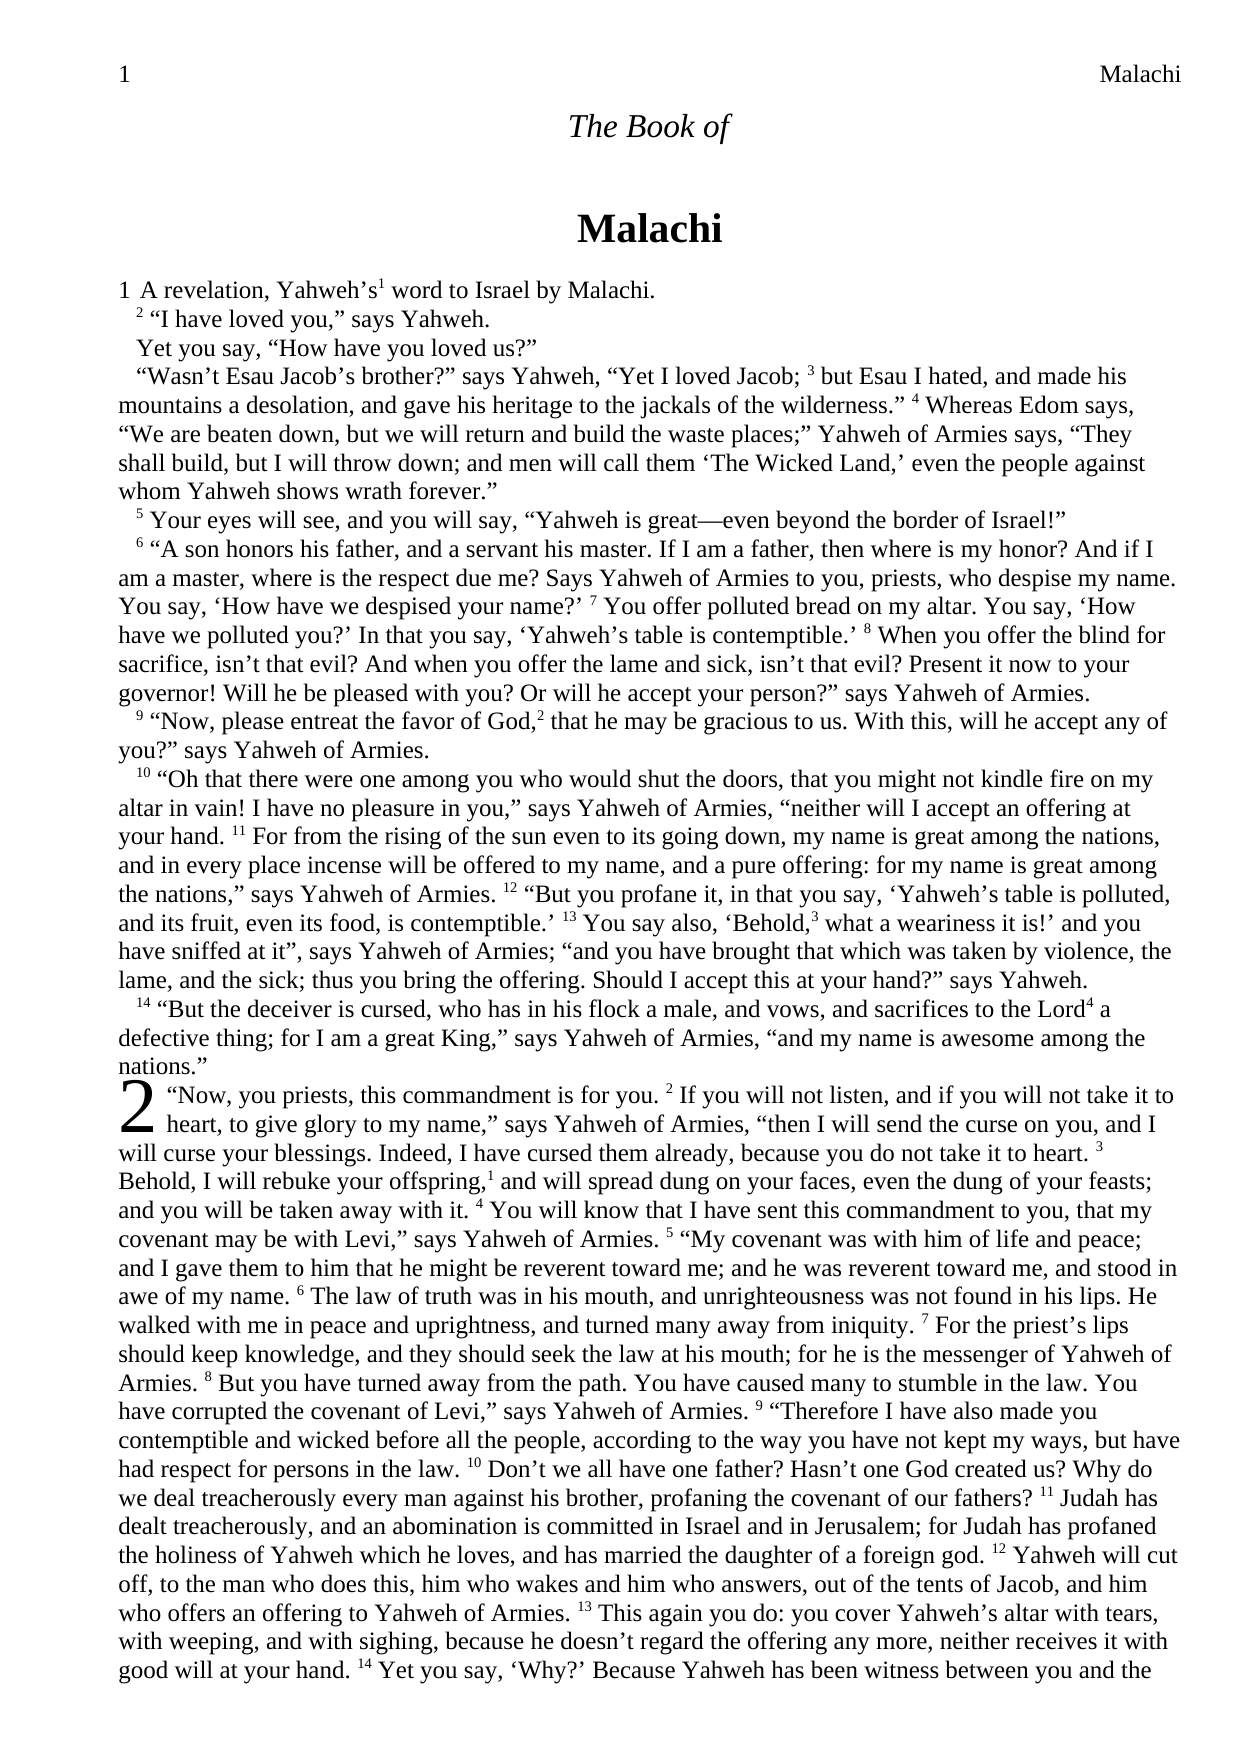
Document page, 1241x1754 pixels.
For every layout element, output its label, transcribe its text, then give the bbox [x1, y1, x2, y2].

text “Wasn’t Esau Jacob’s brother?” says Yahweh, “Yet I loved Jacob; 3 but Esau I hated, and made his mountains a desolation, and gave his heritage to the jackals of the wilderness.” 4 Whereas Edom says, “We are beaten down, but we will return and build the waste places;” Yahweh of Armies says, “They shall build, but I will throw down; and men will call them ‘The Wicked Land,’ even the people against whom Yahweh shows wrath forever.” [118, 361, 1181, 505]
text 2“Now, you priests, this commandment is for you. 2 If you will not listen, and if you will not take it to heart, to give glory to my name,” says Yahweh of Armies, “then I will send the curse on you, and I will curse your blessings. Indeed, I have cursed them already, because you do not take it to heart. 3 Behold, I will rebuke your offspring,1 and will spread dung on your faces, even the dung of your feasts; and you will be taken away with it. 4 You will know that I have sent this commandment to you, that my covenant may be with Levi,” says Yahweh of Armies. 5 “My covenant was with him of life and peace; and I gave them to him that he might be reverent toward me; and he was reverent toward me, and stood in awe of my name. 6 The law of truth was in his mouth, and unrighteousness was not found in his lips. He walked with me in peace and uprightness, and turned many away from iniquity. 7 For the priest’s lips should keep knowledge, and they should seek the law at his mouth; for he is the messenger of Yahweh of Armies. 8 But you have turned away from the path. You have caused many to stumble in the law. You have corrupted the covenant of Levi,” says Yahweh of Armies. 9 “Therefore I have also made you contemptible and wicked before all the people, according to the way you have not kept my ways, but have had respect for persons in the law. 10 Don’t we all have one father? Hasn’t one God created us? Why do we deal treacherously every man against his brother, profaning the covenant of our fathers? 11 Judah has dealt treacherously, and an abomination is committed in Israel and in Jerusalem; for Judah has profaned the holiness of Yahweh which he loves, and has married the daughter of a foreign god. 12 Yahweh will cut off, to the man who does this, him who wakes and him who answers, out of the tents of Jacob, and him who offers an offering to Yahweh of Armies. 13 This again you do: you cover Yahweh’s altar with tears, with weeping, and with sighing, because he doesn’t regard the offering any more, neither receives it with good will at your hand. 14 Yet you say, ‘Why?’ Because Yahweh has been witness between you and the [118, 1080, 1181, 1684]
text Malachi [118, 204, 1181, 252]
text 9 “Now, please entreat the favor of God,2 that he may be gracious to us. With this, will he accept any of you?” says Yahweh of Armies. [118, 706, 1181, 764]
text Yet you say, “How have you loved us?” [118, 333, 1181, 361]
text 1A revelation, Yahweh’s1 word to Israel by Malachi. [118, 275, 1181, 304]
text 2 “I have loved you,” says Yahweh. [118, 304, 1181, 333]
text 14 “But the deceiver is cursed, who has in his flock a male, and vows, and sacrifices to the Lord4 a defective thing; for I am a great King,” says Yahweh of Armies, “and my name is awesome among the nations.” [118, 994, 1181, 1080]
text The Book of [118, 106, 1181, 144]
text 6 “A son honors his father, and a servant his master. If I am a father, then where is my honor? And if I am a master, where is the respect due me? Says Yahweh of Armies to you, priests, who despise my name. You say, ‘How have we despised your name?’ 7 You offer polluted bread on my altar. You say, ‘How have we polluted you?’ In that you say, ‘Yahweh’s table is contemptible.’ 8 When you offer the blind for sacrifice, isn’t that evil? And when you offer the lame and sick, isn’t that evil? Present it now to your governor! Will he be pleased with you? Or will he accept your person?” says Yahweh of Armies. [118, 534, 1181, 706]
text 10 “Oh that there were one among you who would shut the doors, that you might not kindle fire on my altar in vain! I have no pleasure in you,” says Yahweh of Armies, “neither will I accept an offering at your hand. 11 For from the rising of the sun even to its going down, my name is great among the nations, and in every place incense will be offered to my name, and a pure offering: for my name is great among the nations,” says Yahweh of Armies. 12 “But you profane it, in that you say, ‘Yahweh’s table is polluted, and its fruit, even its food, is contemptible.’ 13 You say also, ‘Behold,3 what a weariness it is!’ and you have sniffed at it”, says Yahweh of Armies; “and you have brought that which was taken by violence, the lame, and the sick; thus you bring the offering. Should I accept this at your hand?” says Yahweh. [118, 764, 1181, 994]
text 5 Your eyes will see, and you will say, “Yahweh is great—even beyond the border of Israel!” [118, 505, 1181, 534]
